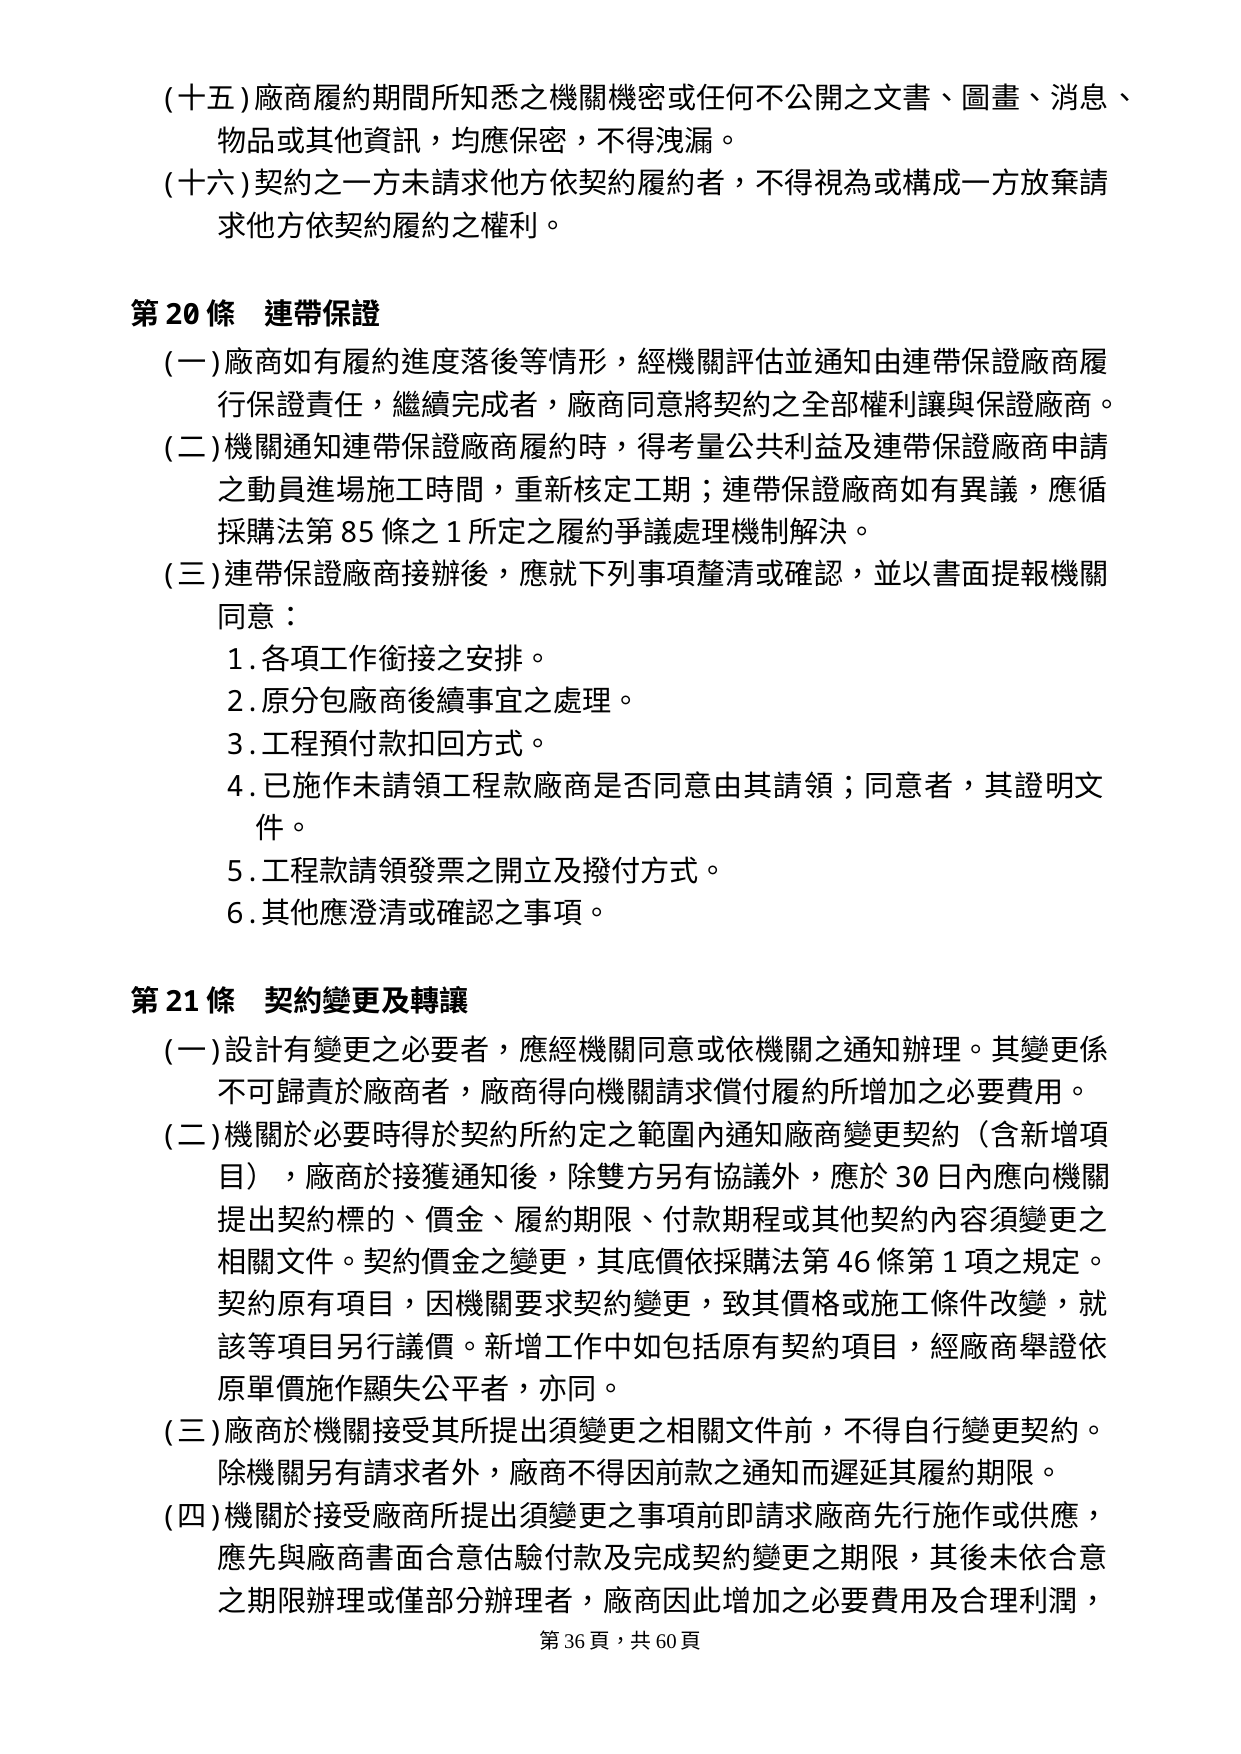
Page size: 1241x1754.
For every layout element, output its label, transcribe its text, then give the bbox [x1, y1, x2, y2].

text (二)機關於必要時得於契約所約定之範圍內通知廠商變更契約（含新增項目），廠商於接獲通知後，除雙方另有協議外，應於30日內應向機關提出契約標的、價金、履約期限、付款期程或其他契約內容須變更之相關文件。契約價金之變更，其底價依採購法第46條第1項之規定。 [159, 1111, 1110, 1281]
text (十六)契約之一方未請求他方依契約履約者，不得視為或構成一方放棄請求他方依契約履約之權利。 [159, 160, 1110, 244]
text 4.已施作未請領工程款廠商是否同意由其請領；同意者，其證明文件。 [226, 763, 1104, 847]
text (十五)廠商履約期間所知悉之機關機密或任何不公開之文書、圖畫、消息、物品或其他資訊，均應保密，不得洩漏。 [159, 75, 1110, 160]
text 第21條 契約變更及轉讓 [130, 978, 1110, 1020]
text 1.各項工作銜接之安排。 [226, 635, 1104, 678]
text (四)機關於接受廠商所提出須變更之事項前即請求廠商先行施作或供應，應先與廠商書面合意估驗付款及完成契約變更之期限，其後未依合意之期限辦理或僅部分辦理者，廠商因此增加之必要費用及合理利潤， [159, 1492, 1110, 1619]
text (一)設計有變更之必要者，應經機關同意或依機關之通知辦理。其變更係不可歸責於廠商者，廠商得向機關請求償付履約所增加之必要費用。 [159, 1027, 1110, 1111]
text 2.原分包廠商後續事宜之處理。 [226, 678, 1104, 720]
text 契約原有項目，因機關要求契約變更，致其價格或施工條件改變，就該等項目另行議價。新增工作中如包括原有契約項目，經廠商舉證依原單價施作顯失公平者，亦同。 [217, 1281, 1110, 1408]
text 3.工程預付款扣回方式。 [226, 720, 1104, 763]
text (三)連帶保證廠商接辦後，應就下列事項釐清或確認，並以書面提報機關同意： [159, 551, 1110, 635]
text 5.工程款請領發票之開立及撥付方式。 [226, 847, 1104, 890]
text (一)廠商如有履約進度落後等情形，經機關評估並通知由連帶保證廠商履行保證責任，繼續完成者，廠商同意將契約之全部權利讓與保證廠商。 [159, 339, 1110, 424]
text (三)廠商於機關接受其所提出須變更之相關文件前，不得自行變更契約。除機關另有請求者外，廠商不得因前款之通知而遲延其履約期限。 [159, 1408, 1110, 1492]
text (二)機關通知連帶保證廠商履約時，得考量公共利益及連帶保證廠商申請之動員進場施工時間，重新核定工期；連帶保證廠商如有異議，應循採購法第85條之1所定之履約爭議處理機制解決。 [159, 424, 1110, 551]
text 6.其他應澄清或確認之事項。 [226, 890, 1104, 932]
text 第20條 連帶保證 [130, 290, 1110, 333]
